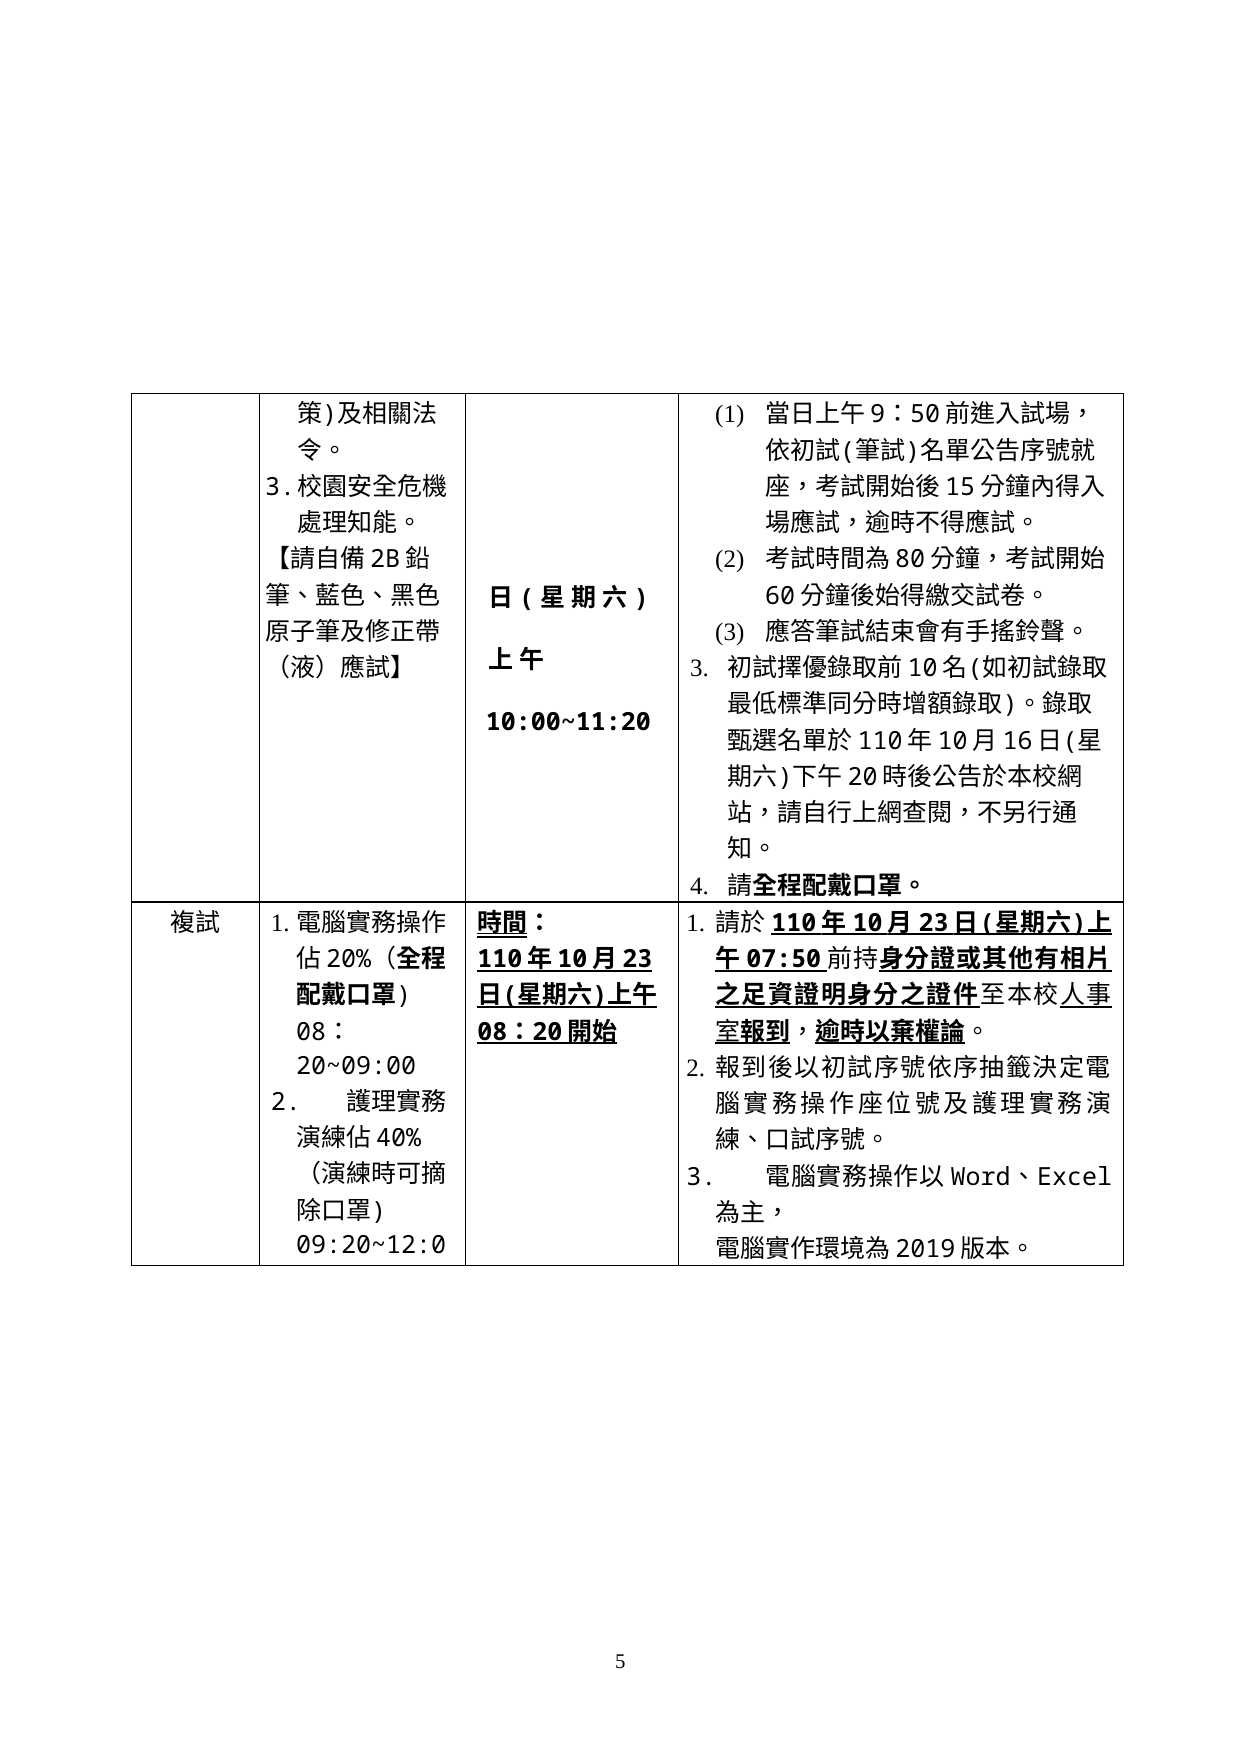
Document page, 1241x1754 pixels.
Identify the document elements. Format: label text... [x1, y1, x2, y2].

table_cell 請於110年10月23日(星期六)上午07:50前持身分證或其他有相片之足資證明身分之證件至本校人事室報到，逾時以棄權論。 報到後以初試序號依序抽籤決定電腦實務操作座位號及護理實務演練、口試序號。 電腦實務操作以Word、Excel為主， 電腦實作環境為2019版本。 護理實務演練、口試：依序抽題開始，經唱名3次仍未到者，以棄權論。 [679, 903, 1123, 1265]
table_cell [132, 394, 259, 901]
table_cell 複試 [132, 903, 259, 1265]
table_cell 日(星期六)上午10:00~11:20 [466, 394, 678, 901]
table_cell 護理人員專業知能。 學校衛生行政(衛生教育政策)及相關法令。 校園安全危機處理知能。 【請自備2B鉛筆、藍色、黑色原子筆及修正帶（液）應試】 [260, 394, 465, 901]
table_cell 請於考試當日持身分證或其他有相片足資證明身分之證件，以便驗證身分應試。 筆試： 當日上午9：50前進入試場，依初試(筆試)名單公告序號就座，考試開始後15分鐘內得入場應試，逾時不得應試。 考試時間為80分鐘，考試開始60分鐘後始得繳交試卷。 應答筆試結束會有手搖鈴聲。 初試擇優錄取前10名(如初試錄取最低標準同分時增額錄取)。錄取甄選名單於110年10月16日(星期六)下午20時後公告於本校網站，請自行上網查閱，不另行通知。 請全程配戴口罩。 [679, 394, 1123, 901]
table_cell 電腦實務操作佔20%（全程配戴口罩) 08：20~09:00 護理實務演練佔40%（演練時可摘除口罩) 09:20~12:00 口試佔40%（口試時可摘除口罩) 09:20~12:00 護理專業知能、危機處置能力、衝突與問題解決能力、工作經歷、溝通表達能力等。 [260, 903, 465, 1265]
table_cell 時間： 110年10月23日(星期六)上午08：20開始 [466, 903, 678, 1265]
